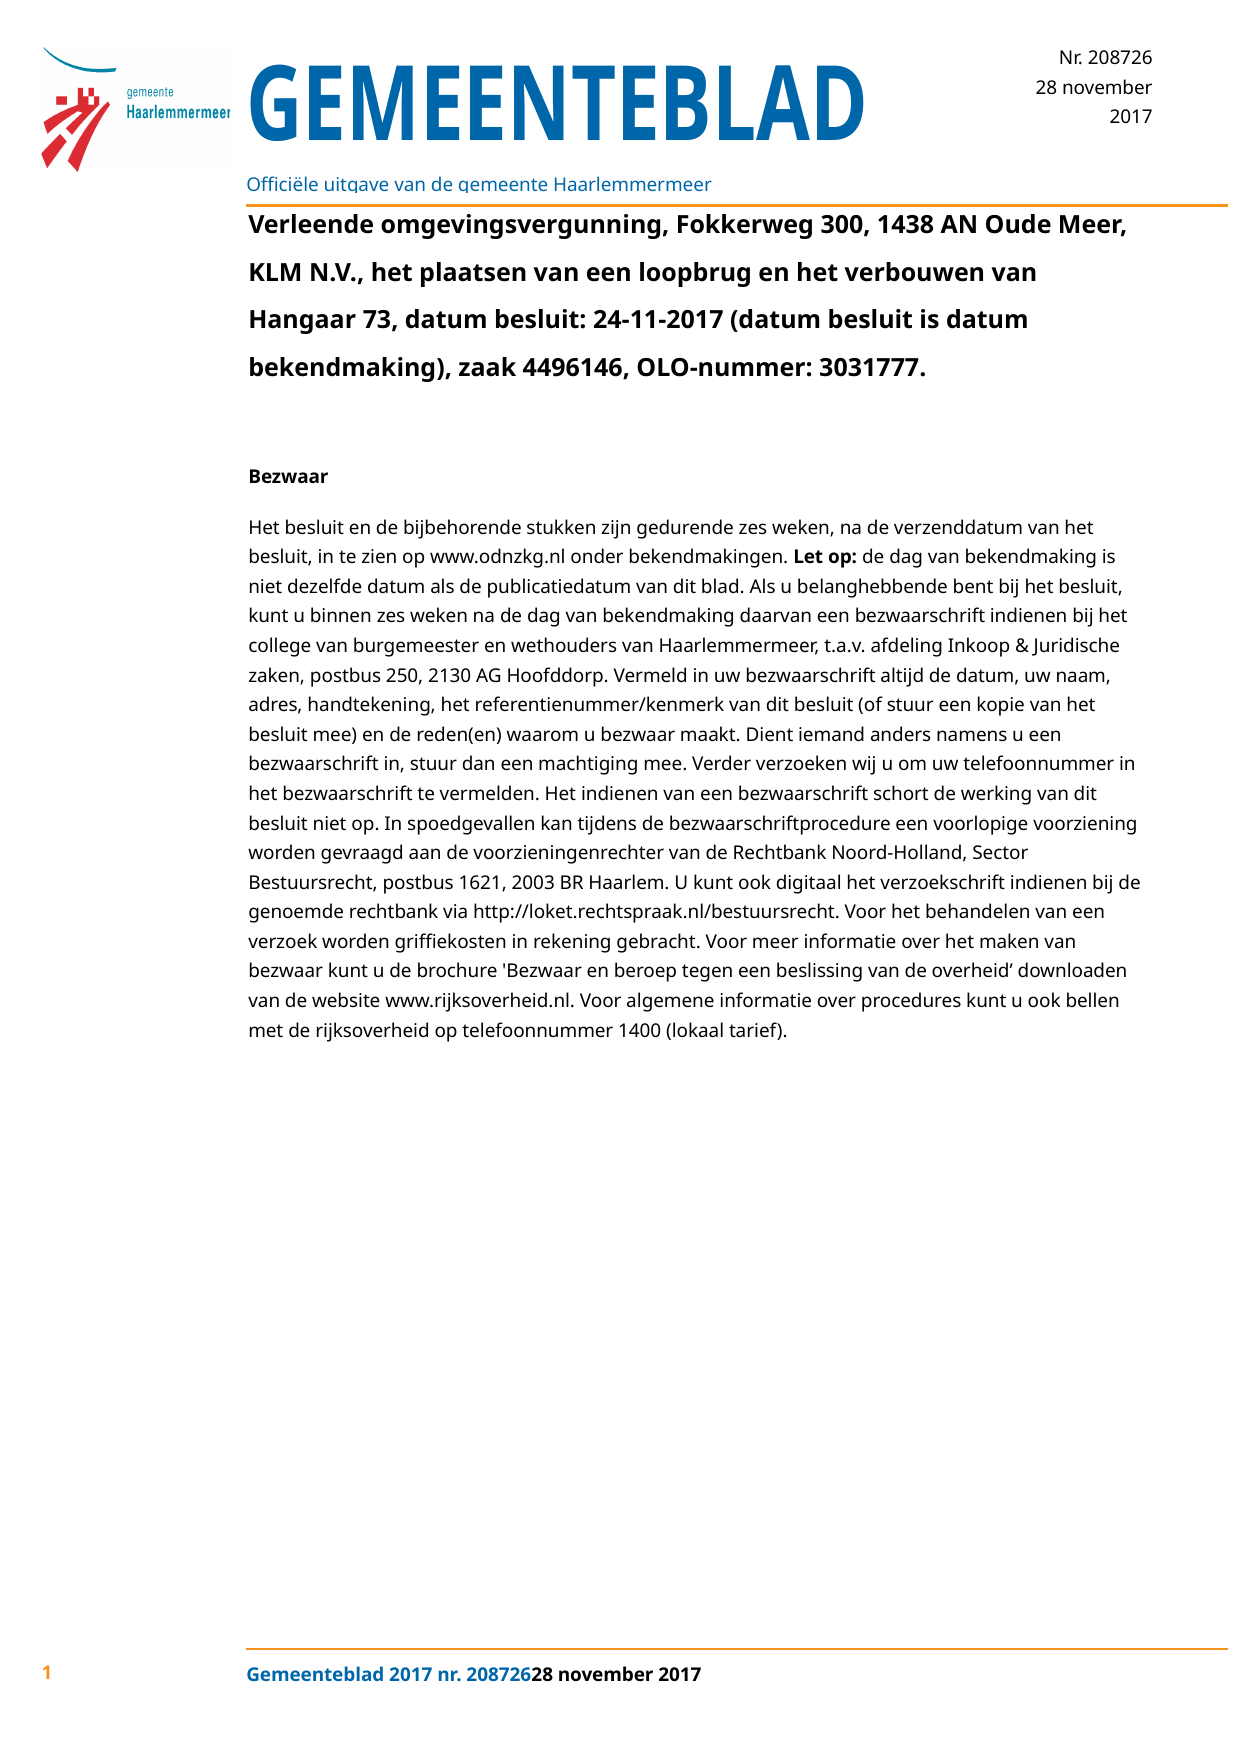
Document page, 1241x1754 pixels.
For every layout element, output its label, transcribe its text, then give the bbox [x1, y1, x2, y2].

text Verleende omgevingsvergunning, Fokkerweg 300, 1438 AN Oude Meer, KLM N.V., het plaatsen van een loopbrug en het verbouwen van Hangaar 73, datum besluit: 24-11-2017 (datum besluit is datum bekendmaking), zaak 4496146, OLO-nummer: 3031777. [248, 207, 1152, 384]
text Bezwaar [248, 463, 1152, 489]
text Het besluit en de bijbehorende stukken zijn gedurende zes weken, na de verzenddatum van het besluit, in te zien op www.odnzkg.nl onder bekendmakingen. Let op: de dag van bekendmaking is niet dezelfde datum als de publicatiedatum van dit blad. Als u belanghebbende bent bij het besluit, kunt u binnen zes weken na de dag van bekendmaking daarvan een bezwaarschrift indienen bij het college van burgemeester en wethouders van Haarlemmermeer, t.a.v. afdeling Inkoop & Juridische zaken, postbus 250, 2130 AG Hoofddorp. Vermeld in uw bezwaarschrift altijd de datum, uw naam, adres, handtekening, het referentienummer/kenmerk van dit besluit (of stuur een kopie van het besluit mee) en de reden(en) waarom u bezwaar maakt. Dient iemand anders namens u een bezwaarschrift in, stuur dan een machtiging mee. Verder verzoeken wij u om uw telefoonnummer in het bezwaarschrift te vermelden. Het indienen van een bezwaarschrift schort de werking van dit besluit niet op. In spoedgevallen kan tijdens de bezwaarschriftprocedure een voorlopige voorziening worden gevraagd aan de voorzieningenrechter van de Rechtbank Noord-Holland, Sector Bestuursrecht, postbus 1621, 2003 BR Haarlem. U kunt ook digitaal het verzoekschrift indienen bij de genoemde rechtbank via http://loket.rechtspraak.nl/bestuursrecht. Voor het behandelen van een verzoek worden griffiekosten in rekening gebracht. Voor meer informatie over het maken van bezwaar kunt u de brochure 'Bezwaar en beroep tegen een beslissing van de overheid’ downloaden van de website www.rijksoverheid.nl. Voor algemene informatie over procedures kunt u ook bellen met de rijksoverheid op telefoonnummer 1400 (lokaal tarief). [248, 514, 1152, 1043]
picture [41, 47, 231, 172]
